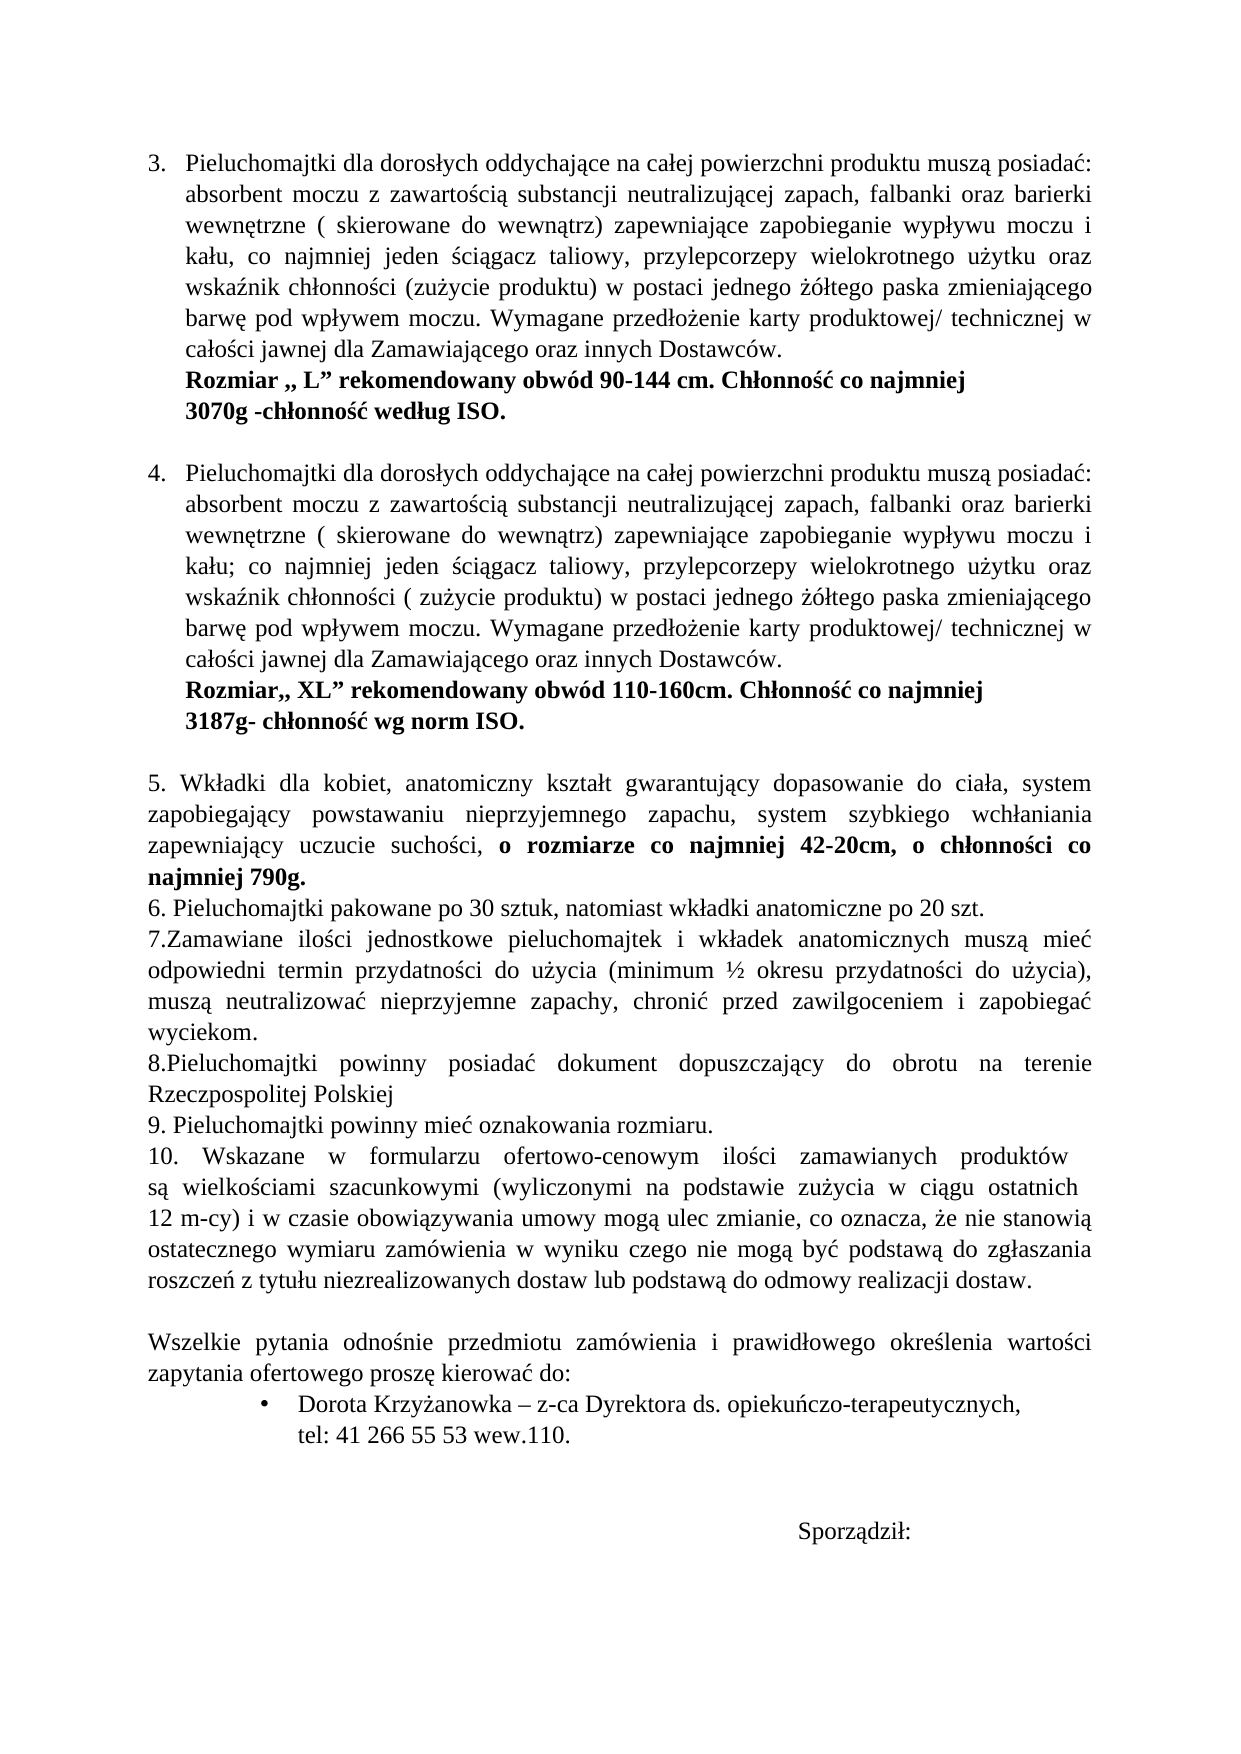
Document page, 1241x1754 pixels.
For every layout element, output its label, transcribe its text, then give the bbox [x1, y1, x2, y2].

list Sporządził: [148, 1516, 1093, 1544]
list 3070g -chłonność według ISO. [148, 396, 1093, 425]
list tel: 41 266 55 53 wew.110. [260, 1420, 1093, 1449]
list 5. Wkładki dla kobiet, anatomiczny kształt gwarantujący dopasowanie do ciała, system zapobiegający powstawaniu nieprzyjemnego zapachu, system szybkiego wchłaniania zapewniający uczucie suchości, o rozmiarze co najmniej 42-20cm, o chłonności co najmniej 790g. [148, 768, 1093, 890]
list Wszelkie pytania odnośnie przedmiotu zamówienia i prawidłowego określenia wartości zapytania ofertowego proszę kierować do: [148, 1327, 1093, 1387]
list 3187g- chłonność wg norm ISO. [148, 706, 1093, 735]
list 6. Pieluchomajtki pakowane po 30 sztuk, natomiast wkładki anatomiczne po 20 szt. [148, 893, 1093, 921]
list Dorota Krzyżanowka – z-ca Dyrektora ds. opiekuńczo-terapeutycznych, [260, 1389, 1093, 1418]
list 9. Pieluchomajtki powinny mieć oznakowania rozmiaru. [148, 1110, 1093, 1139]
list 7.Zamawiane ilości jednostkowe pieluchomajtek i wkładek anatomicznych muszą mieć odpowiedni termin przydatności do użycia (minimum ½ okresu przydatności do użycia), muszą neutralizować nieprzyjemne zapachy, chronić przed zawilgoceniem i zapobiegać wyciekom. [148, 924, 1093, 1046]
list 8.Pieluchomajtki powinny posiadać dokument dopuszczający do obrotu na terenie Rzeczpospolitej Polskiej [148, 1048, 1093, 1108]
list Pieluchomajtki dla dorosłych oddychające na całej powierzchni produktu muszą posiadać: absorbent moczu z zawartością substancji neutralizującej zapach, falbanki oraz barierki wewnętrzne ( skierowane do wewnątrz) zapewniające zapobieganie wypływu moczu i kału, co najmniej jeden ściągacz taliowy, przylepcorzepy wielokrotnego użytku oraz wskaźnik chłonności (zużycie produktu) w postaci jednego żółtego paska zmieniającego barwę pod wpływem moczu. Wymagane przedłożenie karty produktowej/ technicznej w całości jawnej dla Zamawiającego oraz innych Dostawców. [148, 148, 1093, 363]
list Rozmiar,, XL” rekomendowany obwód 110-160cm. Chłonność co najmniej [148, 675, 1093, 704]
list 10. Wskazane w formularzu ofertowo-cenowym ilości zamawianych produktów są wielkościami szacunkowymi (wyliczonymi na podstawie zużycia w ciągu ostatnich 12 m-cy) i w czasie obowiązywania umowy mogą ulec zmianie, co oznacza, że nie stanowią ostatecznego wymiaru zamówienia w wyniku czego nie mogą być podstawą do zgłaszania roszczeń z tytułu niezrealizowanych dostaw lub podstawą do odmowy realizacji dostaw. [148, 1141, 1093, 1294]
list Rozmiar ,, L” rekomendowany obwód 90-144 cm. Chłonność co najmniej [148, 365, 1093, 394]
list Pieluchomajtki dla dorosłych oddychające na całej powierzchni produktu muszą posiadać: absorbent moczu z zawartością substancji neutralizującej zapach, falbanki oraz barierki wewnętrzne ( skierowane do wewnątrz) zapewniające zapobieganie wypływu moczu i kału; co najmniej jeden ściągacz taliowy, przylepcorzepy wielokrotnego użytku oraz wskaźnik chłonności ( zużycie produktu) w postaci jednego żółtego paska zmieniającego barwę pod wpływem moczu. Wymagane przedłożenie karty produktowej/ technicznej w całości jawnej dla Zamawiającego oraz innych Dostawców. [148, 458, 1093, 673]
